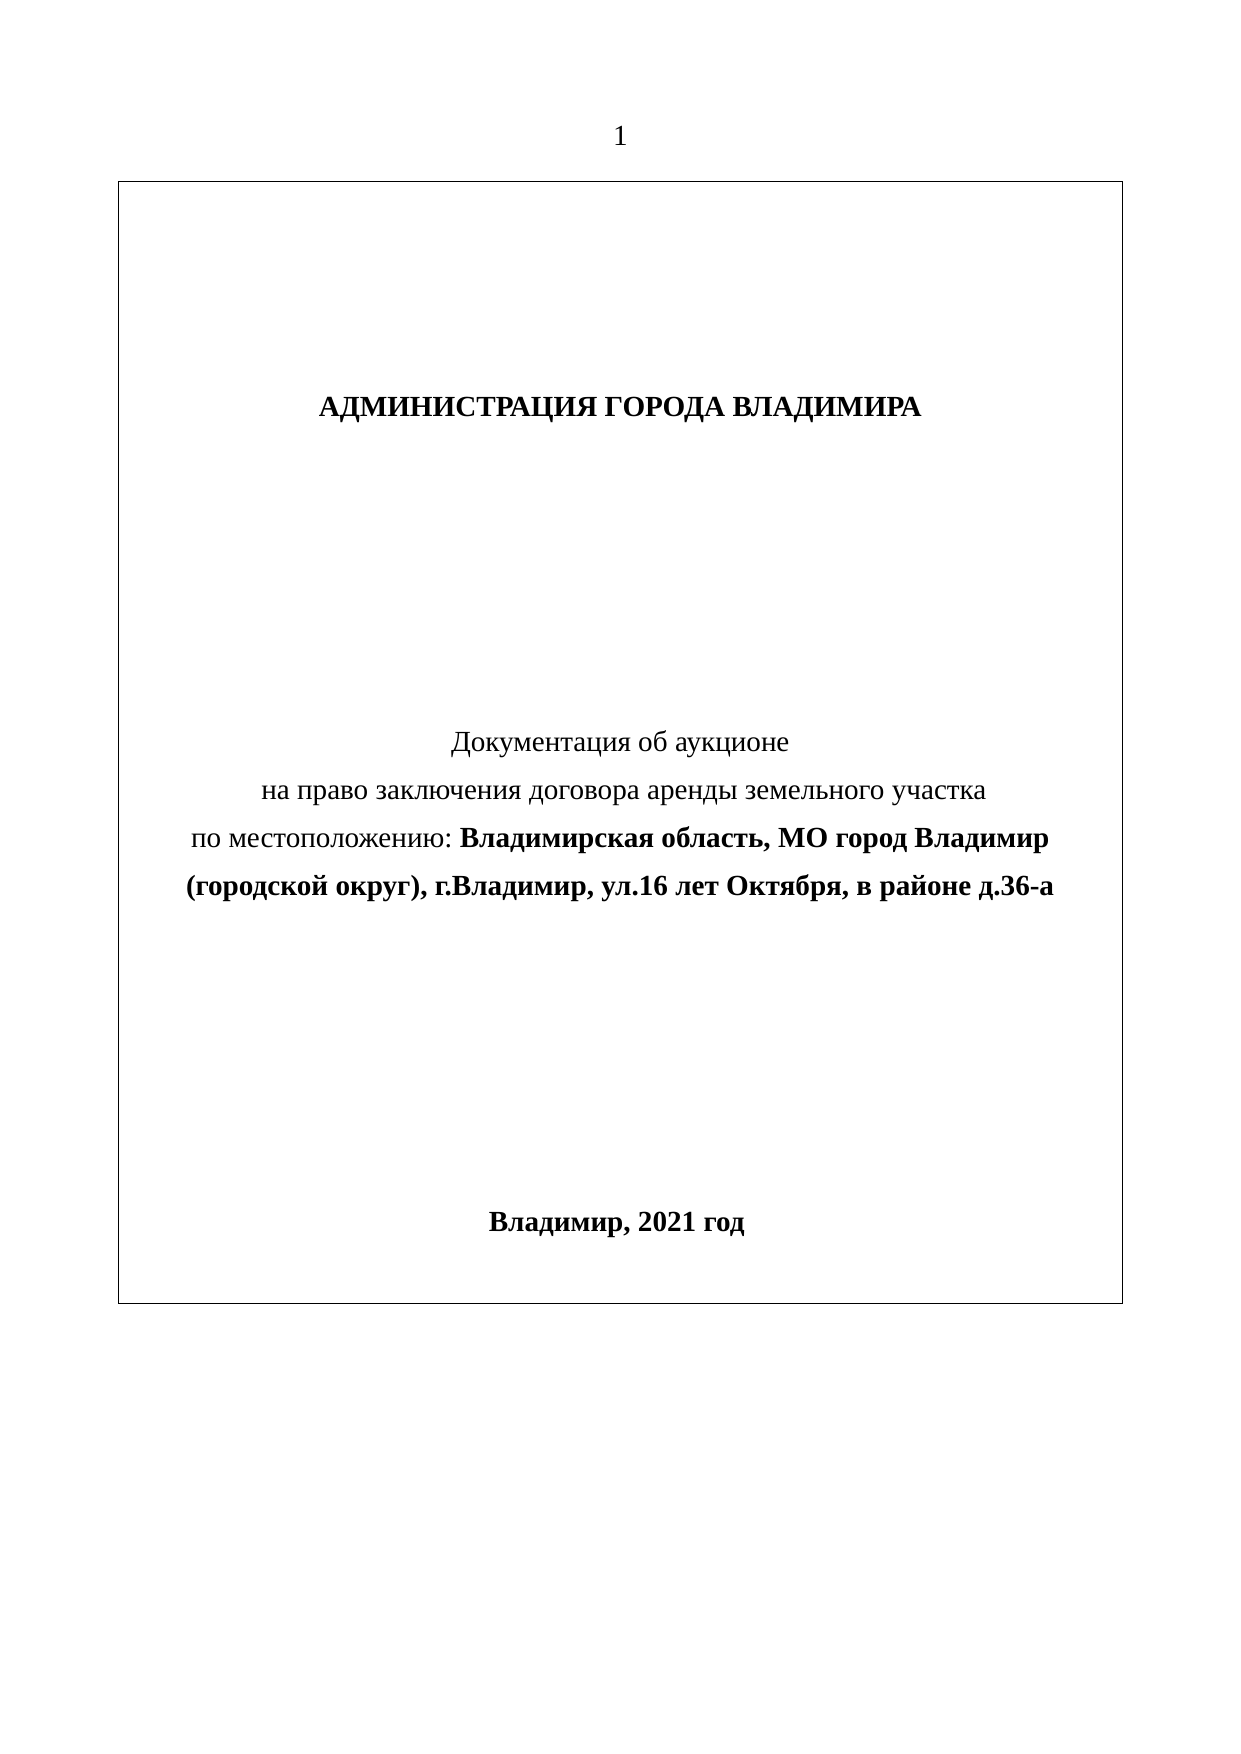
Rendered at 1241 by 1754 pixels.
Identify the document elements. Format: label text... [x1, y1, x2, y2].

table_header АДМИНИСТРАЦИЯ ГОРОДА ВЛАДИМИРА Документация об аукционе на право заключения договора аренды земельного участка по местоположению: Владимирская область, МО город Владимир (городской округ), г.Владимир, ул.16 лет Октября, в районе д.36-а Владимир, 2021 год [119, 182, 1122, 1303]
